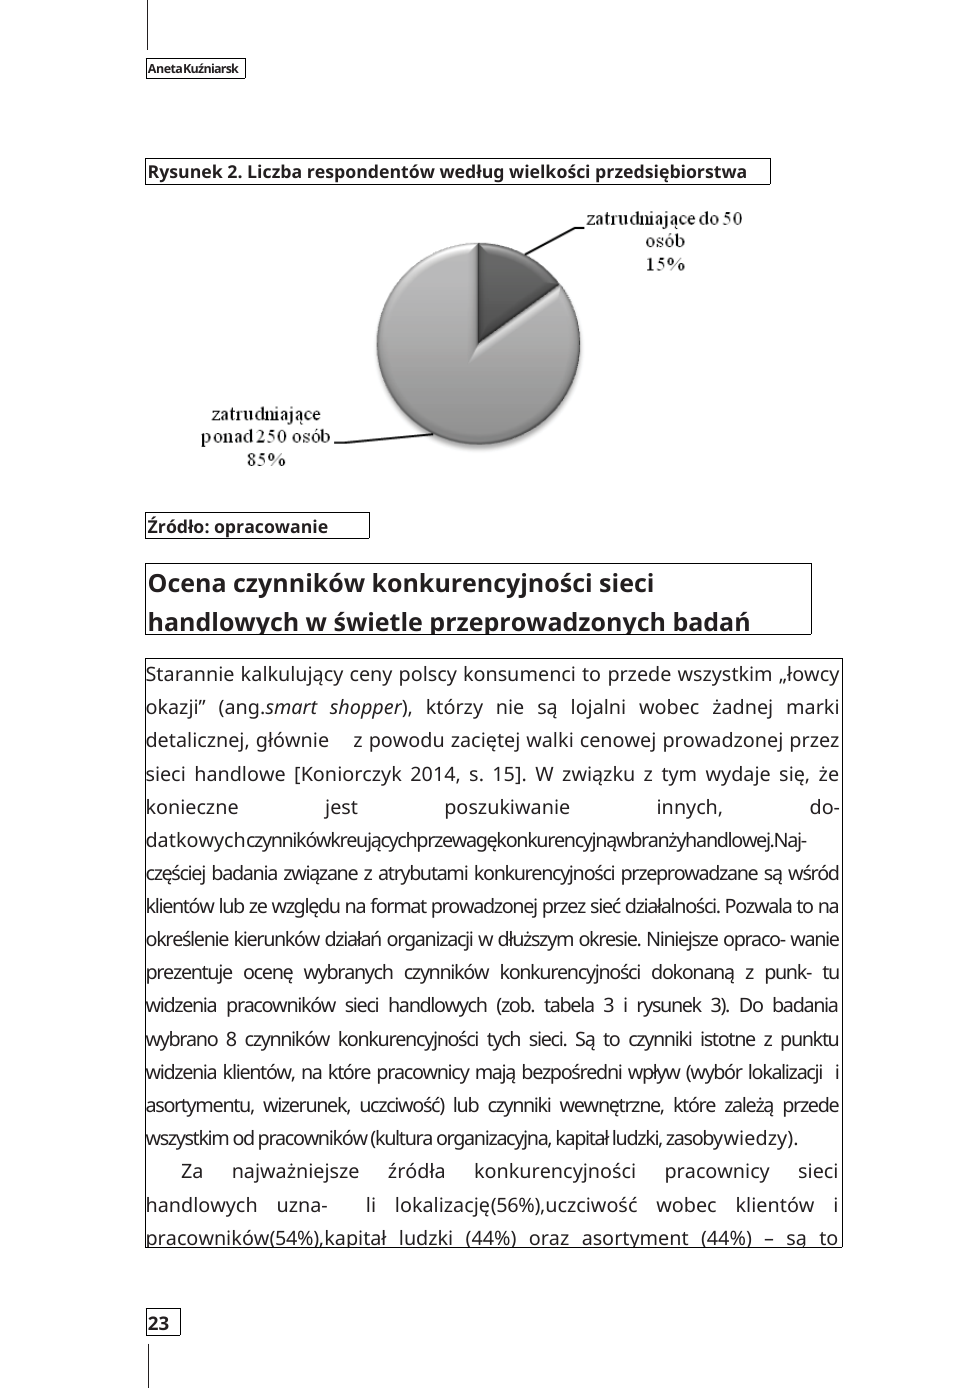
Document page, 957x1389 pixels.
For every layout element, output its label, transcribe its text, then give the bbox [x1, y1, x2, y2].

picture [201, 211, 742, 466]
text Ocena czynników konkurencyjności sieci handlowych w świetle przeprowadzonych badań ankietowych [147, 566, 811, 633]
text Rysunek 2. Liczba respondentów według wielkości przedsiębiorstwa handlowego [147, 160, 770, 183]
text Za najważniejsze źródła konkurencyjności pracownicy sieci handlowych uzna- li lokalizację(56%),uczciwość wobec klientów i pracowników(54%),kapitał ludzki (44%) oraz asortyment (44%) – są to najwyższe wskazania odpowiadające ocenie 5 w skali Likerta (zob. rysunek3). [146, 1158, 839, 1247]
text 230 [148, 1310, 179, 1335]
text AnetaKuźniarska [148, 60, 244, 78]
text Starannie kalkulujący ceny polscy konsumenci to przede wszystkim „łowcy okazji” (ang.smart shopper), którzy nie są lojalni wobec żadnej marki detalicznej, głównie z powodu zaciętej walki cenowej prowadzonej przez sieci handlowe [Koniorczyk 2014, s. 15]. W związku z tym wydaje się, że konieczne jest poszukiwanie innych, do- datkowychczynnikówkreującychprzewagękonkurencyjnąwbranżyhandlowej.Naj- częściej badania związane z atrybutami konkurencyjności przeprowadzane są wśród klientów lub ze względu na format prowadzonej przez sieć działalności. Pozwala to na określenie kierunków działań organizacji w dłuższym okresie. Niniejsze opraco- wanie prezentuje ocenę wybranych czynników konkurencyjności dokonaną z punk- tu widzenia pracowników sieci handlowych (zob. tabela 3 i rysunek 3). Do badania wybrano 8 czynników konkurencyjności tych sieci. Są to czynniki istotne z punktu widzenia klientów, na które pracownicy mają bezpośredni wpływ (wybór lokalizacji i asortymentu, wizerunek, uczciwość) lub czynniki wewnętrzne, które zależą przede wszystkim od pracowników (kultura organizacyjna, kapitał ludzki, zasobywiedzy). [146, 660, 840, 1151]
text Źródło: opracowanie własne. [147, 514, 369, 538]
